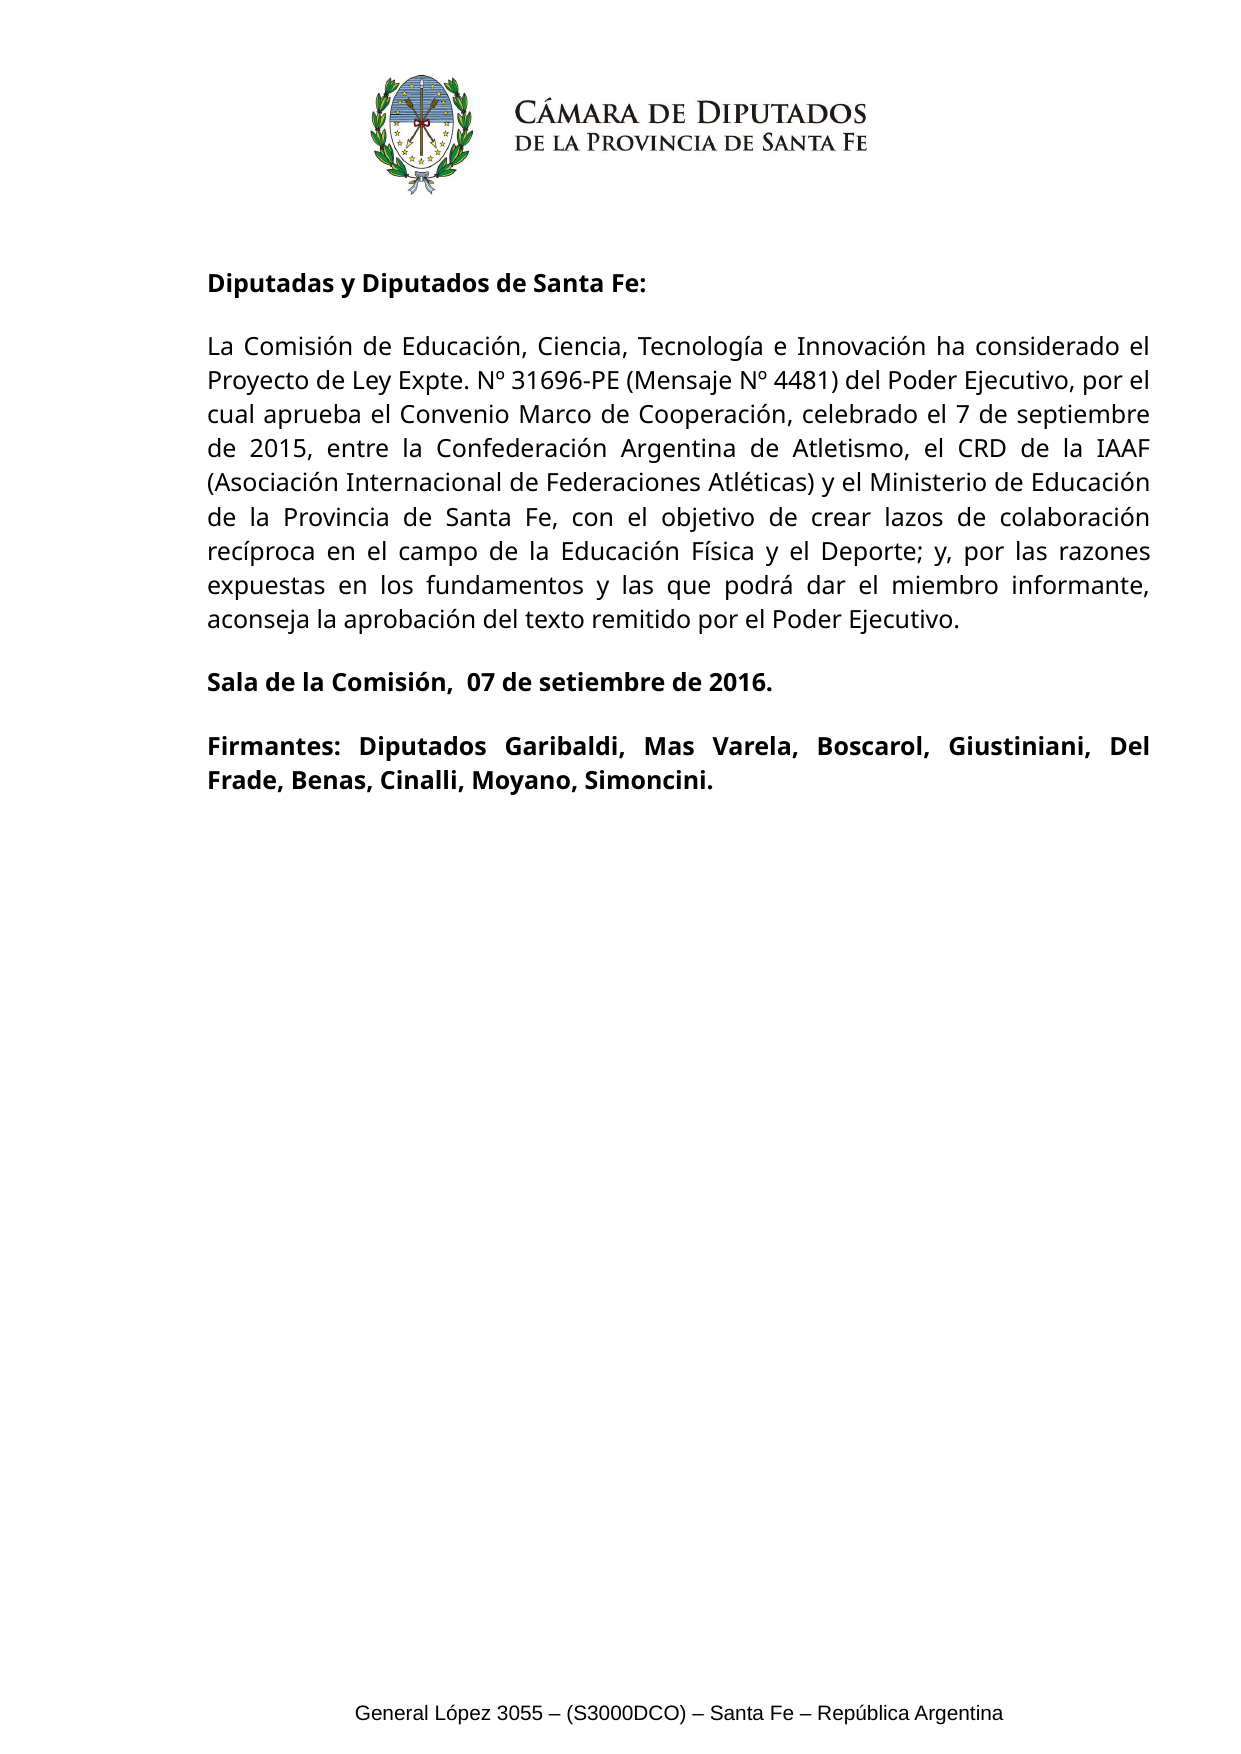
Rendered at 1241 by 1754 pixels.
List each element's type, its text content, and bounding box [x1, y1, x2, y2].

picture [370, 75, 867, 199]
text Diputadas y Diputados de Santa Fe: [207, 265, 1152, 299]
text Firmantes: Diputados Garibaldi, Mas Varela, Boscarol, Giustiniani, Del Frade, Benas, Cinalli, Moyano, Simoncini. [207, 728, 1152, 797]
text La Comisión de Educación, Ciencia, Tecnología e Innovación ha considerado el Proyecto de Ley Expte. Nº 31696-PE (Mensaje Nº 4481) del Poder Ejecutivo, por el cual aprueba el Convenio Marco de Cooperación, celebrado el 7 de septiembre de 2015, entre la Confederación Argentina de Atletismo, el CRD de la IAAF (Asociación Internacional de Federaciones Atléticas) y el Ministerio de Educación de la Provincia de Santa Fe, con el objetivo de crear lazos de colaboración recíproca en el campo de la Educación Física y el Deporte; y, por las razones expuestas en los fundamentos y las que podrá dar el miembro informante, aconseja la aprobación del texto remitido por el Poder Ejecutivo. [207, 329, 1152, 635]
text Sala de la Comisión, 07 de setiembre de 2016. [207, 665, 1152, 699]
